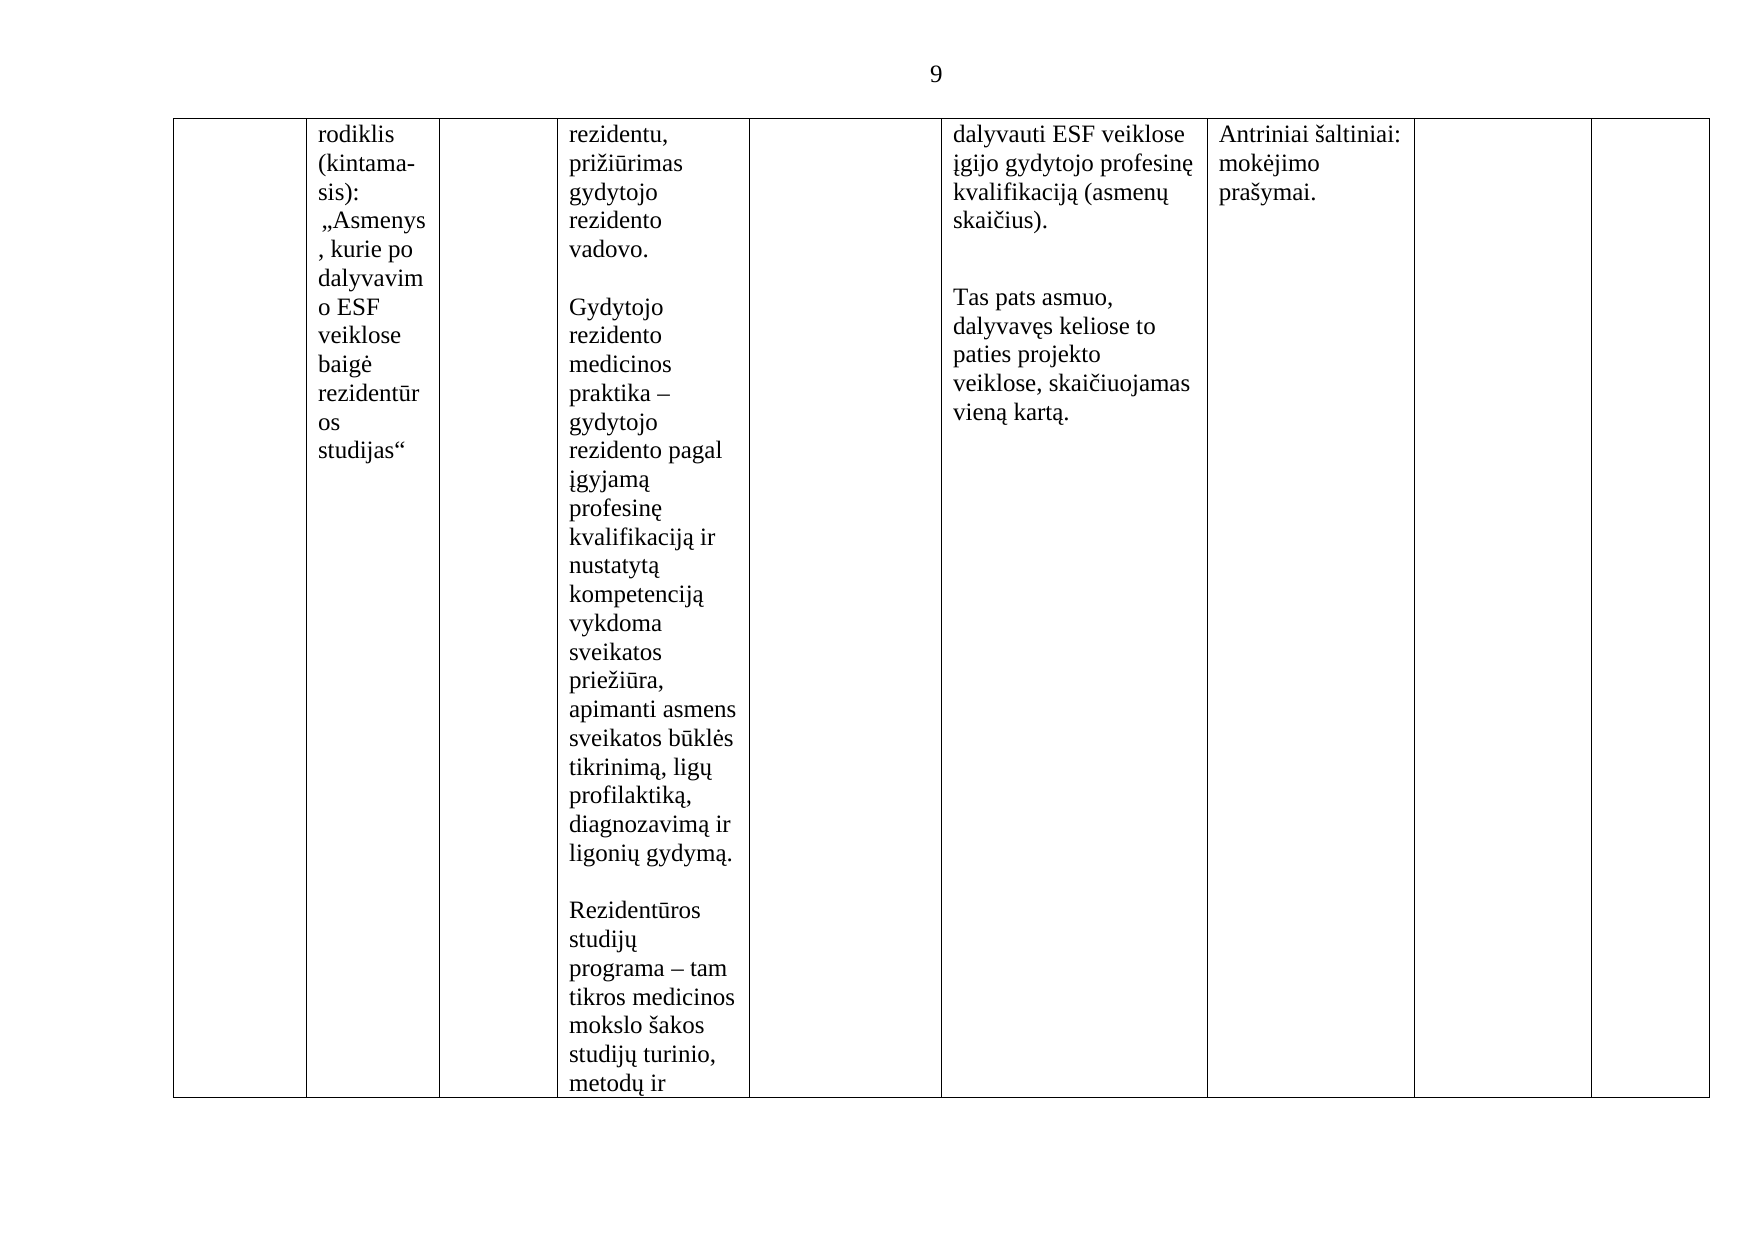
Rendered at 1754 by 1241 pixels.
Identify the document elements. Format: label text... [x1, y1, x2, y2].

table_cell dalyvauti ESF veiklose įgijo gydytojo profesinę kvalifikaciją (asmenų skaičius). Tas pats asmuo, dalyvavęs keliose to paties projekto veiklose, skaičiuojamas vieną kartą. [942, 119, 1207, 1097]
table_cell rodiklis (kintama-sis): „Asmenys, kurie po dalyvavimo ESF veiklose baigė rezidentūros studijas“ [307, 119, 439, 1097]
table_cell [174, 119, 306, 1097]
table_cell [440, 119, 557, 1097]
table_header [1592, 119, 1709, 1097]
table_header Antriniai šaltiniai: mokėjimo prašymai. [1208, 119, 1414, 1097]
table_header [750, 119, 941, 1097]
table_header rezidentu, prižiūrimas gydytojo rezidento vadovo. Gydytojo rezidento medicinos praktika – gydytojo rezidento pagal įgyjamą profesinę kvalifikaciją ir nustatytą kompetenciją vykdoma sveikatos priežiūra, apimanti asmens sveikatos būklės tikrinimą, ligų profilaktiką, diagnozavimą ir ligonių gydymą. Rezidentūros studijų programa – tam tikros medicinos mokslo šakos studijų turinio, metodų ir [558, 119, 749, 1097]
table_header [1415, 119, 1591, 1097]
